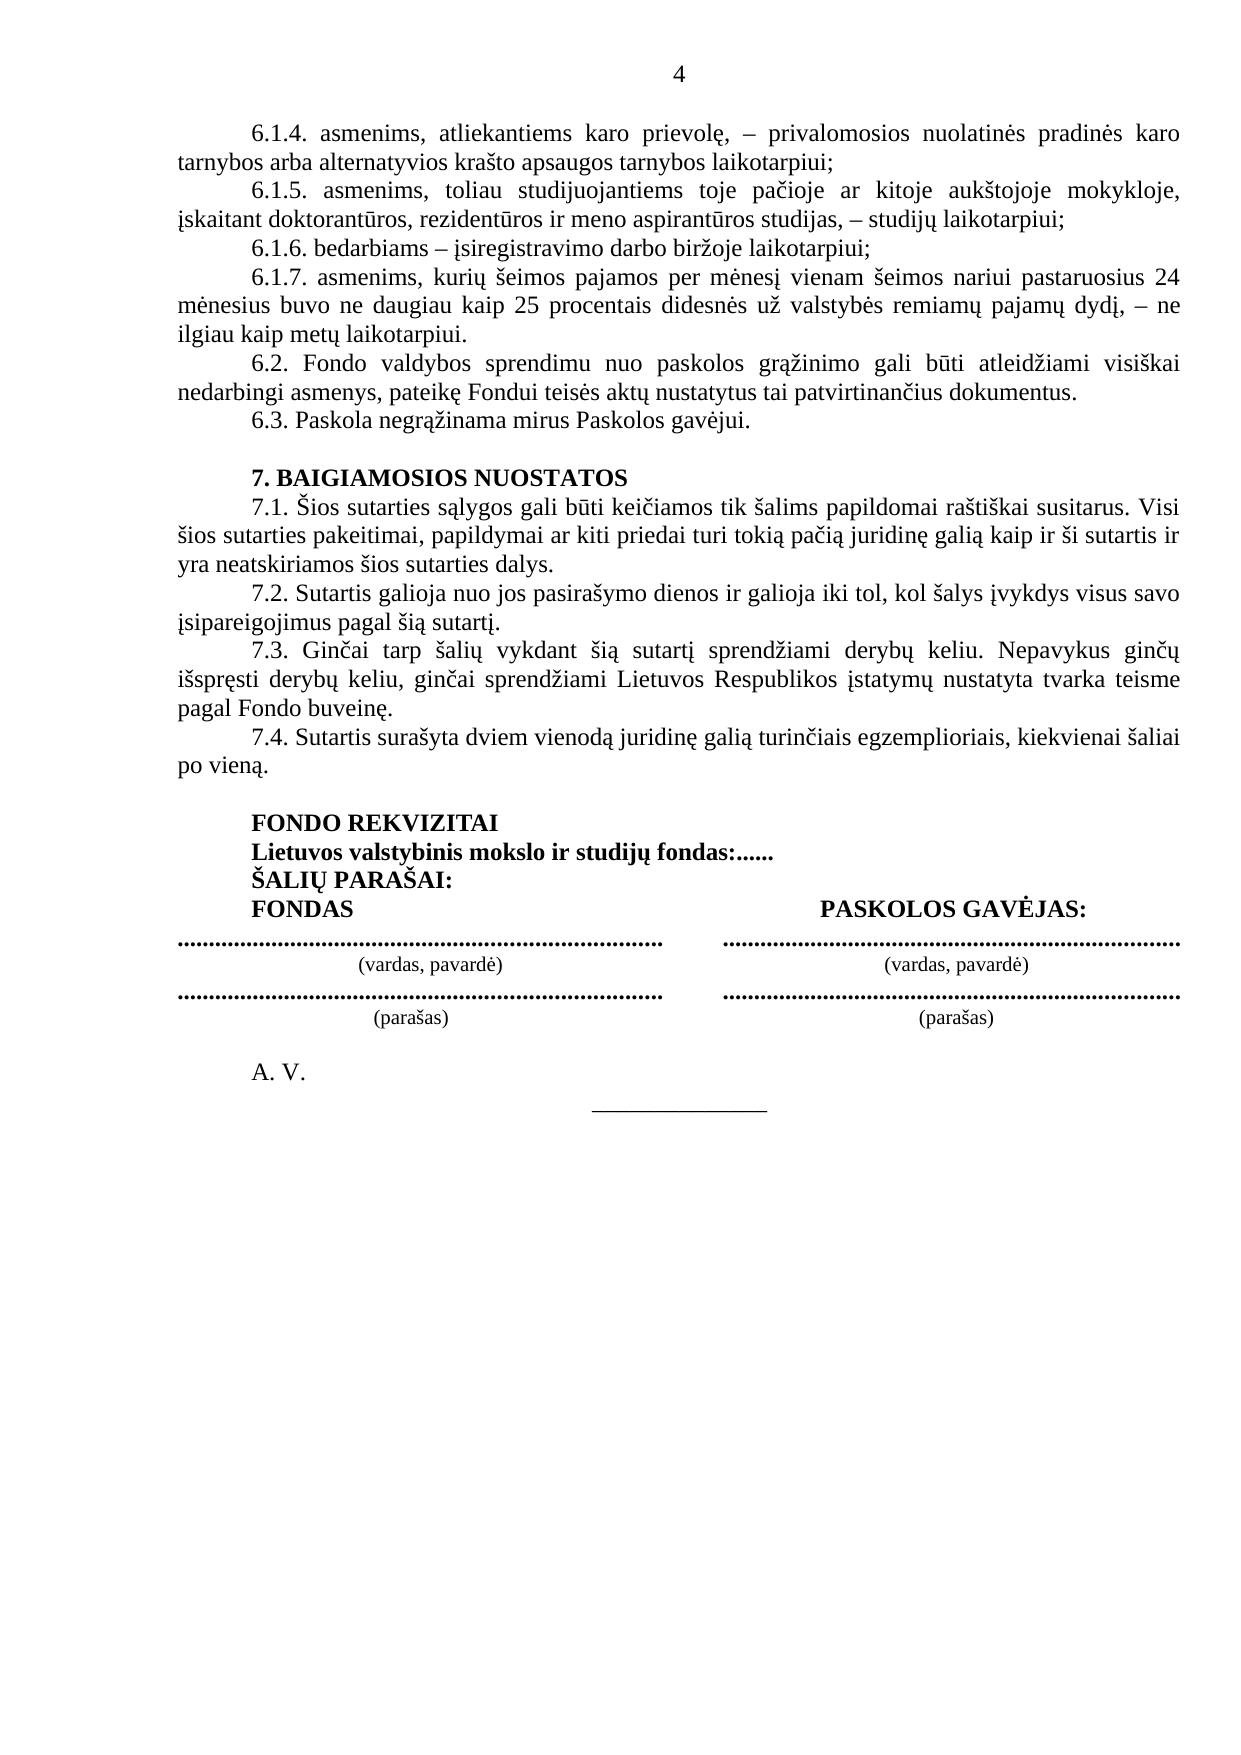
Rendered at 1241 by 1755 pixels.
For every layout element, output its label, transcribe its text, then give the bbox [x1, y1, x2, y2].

text ŠALIŲ PARAŠAI: [177, 866, 1181, 894]
text 7.1. Šios sutarties sąlygos gali būti keičiamos tik šalims papildomai raštiškai susitarus. Visi šios sutarties pakeitimai, papildymai ar kiti priedai turi tokią pačią juridinę galią kaip ir ši sutartis ir yra neatskiriamos šios sutarties dalys. [177, 492, 1181, 578]
text 6.1.6. bedarbiams – įsiregistravimo darbo biržoje laikotarpiui; [177, 233, 1181, 262]
text (vardas, pavardė) (vardas, pavardė) [177, 952, 1181, 976]
text 6.1.4. asmenims, atliekantiems karo prievolę, – privalomosios nuolatinės pradinės karo tarnybos arba alternatyvios krašto apsaugos tarnybos laikotarpiui; [177, 118, 1181, 176]
text 7.3. Ginčai tarp šalių vykdant šią sutartį sprendžiami derybų keliu. Nepavykus ginčų išspręsti derybų keliu, ginčai sprendžiami Lietuvos Respublikos įstatymų nustatyta tvarka teisme pagal Fondo buveinę. [177, 636, 1181, 722]
text 7. BAIGIAMOSIOS NUOSTATOS [177, 463, 1181, 492]
text FONDO REKVIZITAI [177, 808, 1181, 837]
text 7.4. Sutartis surašyta dviem vienodą juridinę galią turinčiais egzemplioriais, kiekvienai šaliai po vieną. [177, 722, 1181, 779]
text FONDAS PASKOLOS GAVĖJAS: [177, 894, 1181, 923]
text Lietuvos valstybinis mokslo ir studijų fondas:...... [177, 837, 1181, 866]
text 6.1.7. asmenims, kurių šeimos pajamos per mėnesį vienam šeimos nariui pastaruosius 24 mėnesius buvo ne daugiau kaip 25 procentais didesnės už valstybės remiamų pajamų dydį, – ne ilgiau kaip metų laikotarpiui. [177, 262, 1181, 348]
text 6.2. Fondo valdybos sprendimu nuo paskolos grąžinimo gali būti atleidžiami visiškai nedarbingi asmenys, pateikę Fondui teisės aktų nustatytus tai patvirtinančius dokumentus. [177, 348, 1181, 406]
text ______________ [177, 1086, 1181, 1115]
text 7.2. Sutartis galioja nuo jos pasirašymo dienos ir galioja iki tol, kol šalys įvykdys visus savo įsipareigojimus pagal šią sutartį. [177, 578, 1181, 636]
text 6.1.5. asmenims, toliau studijuojantiems toje pačioje ar kitoje aukštojoje mokykloje, įskaitant doktorantūros, rezidentūros ir meno aspirantūros studijas, – studijų laikotarpiui; [177, 176, 1181, 233]
text 6.3. Paskola negrąžinama mirus Paskolos gavėjui. [177, 406, 1181, 434]
text A. V. [177, 1057, 1181, 1086]
text (parašas) (parašas) [177, 1005, 1181, 1029]
